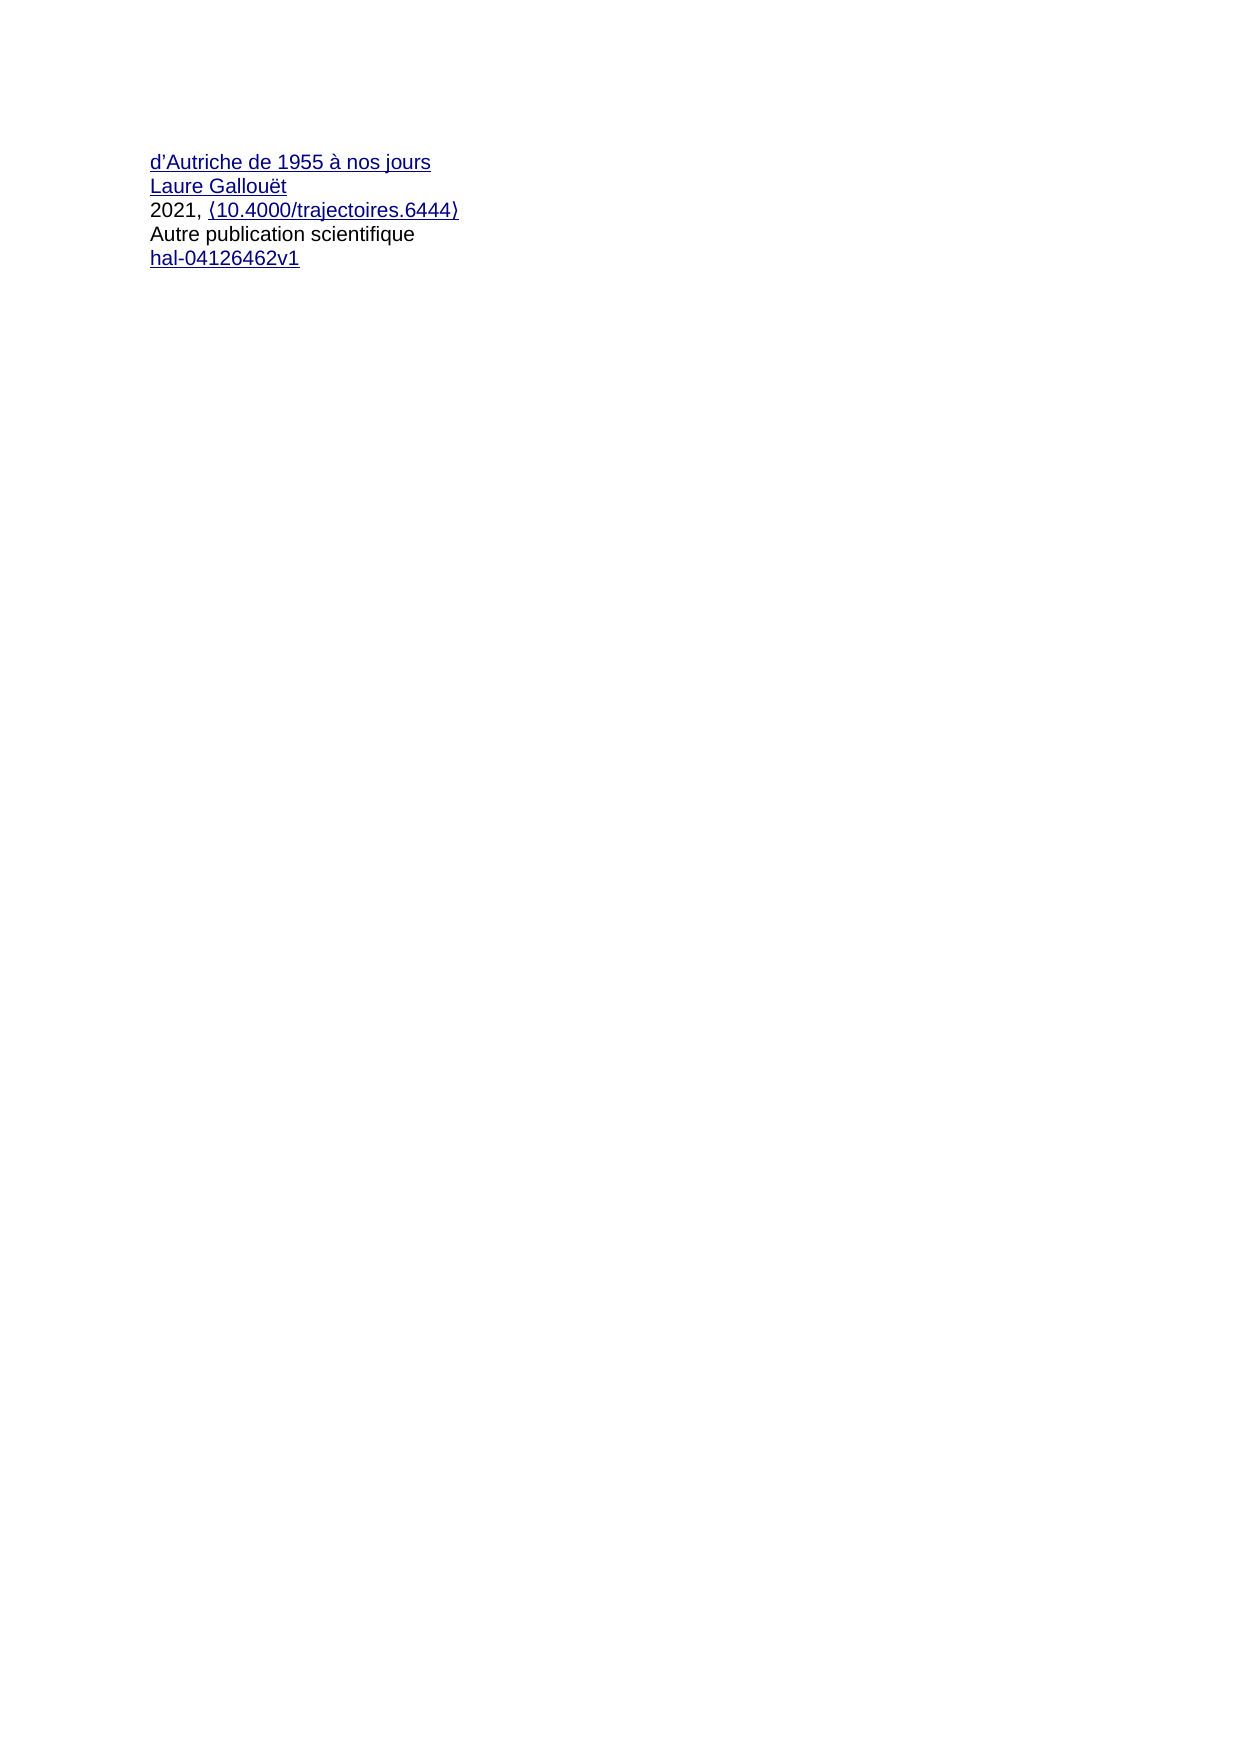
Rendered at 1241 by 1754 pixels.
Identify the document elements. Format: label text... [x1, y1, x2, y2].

table_header Une politique de la neutralité ? Les stratégies de sécurité et de défense de la Seconde République d’Autriche de 1955 à nos jours Laure Gallouët 2021, ⟨10.4000/trajectoires.6444⟩ Autre publication scientifique hal-04126462v1 [150, 150, 1090, 270]
